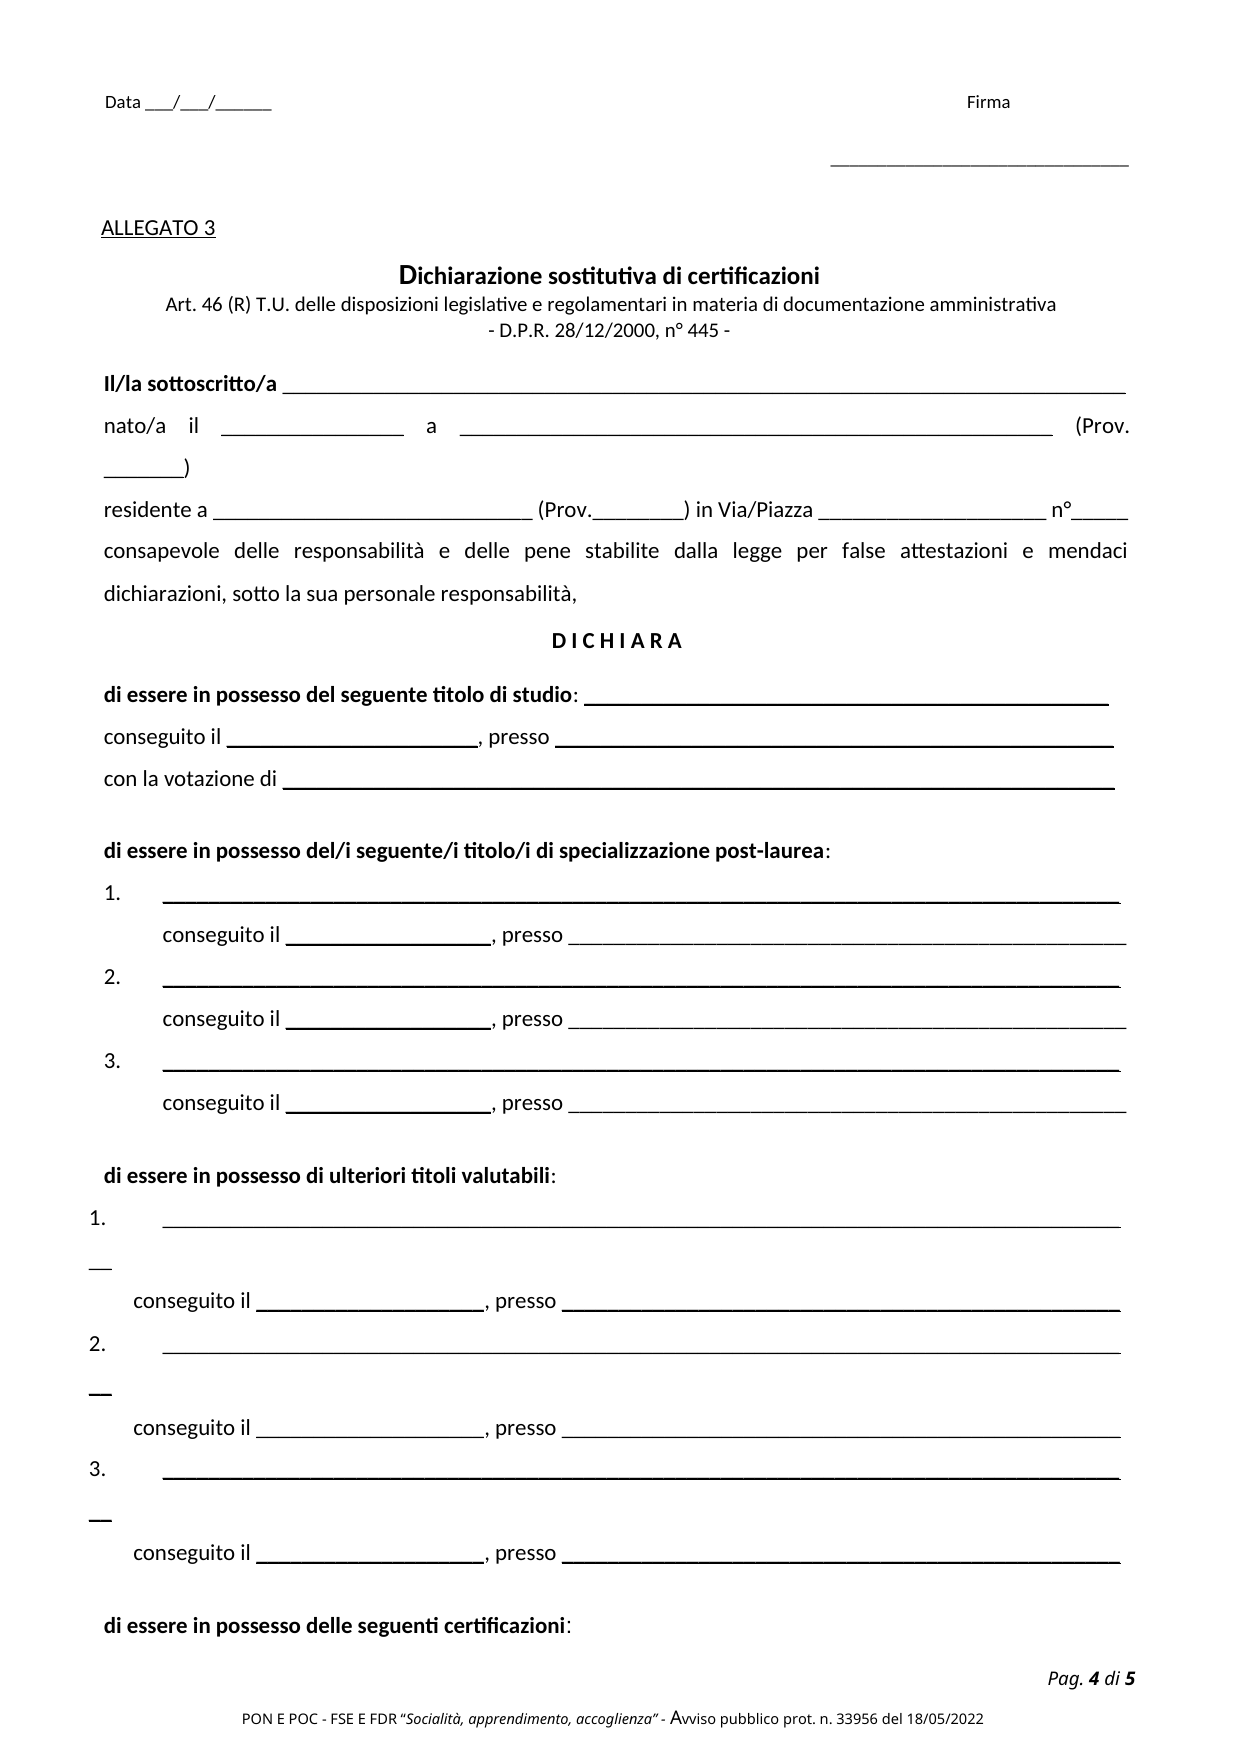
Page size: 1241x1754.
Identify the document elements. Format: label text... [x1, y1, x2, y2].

text Dichiarazione sostitutiva di certificazioni [89, 256, 1130, 292]
list ______________________________________________________________________________________ [89, 1203, 1130, 1273]
text nato/a il ________________ a ____________________________________________________ (Prov. _______) [103, 411, 1130, 481]
text - D.P.R. 28/12/2000, n° 445 - [89, 317, 1130, 342]
list ____________________________________________________________________________________ [103, 1046, 1130, 1074]
text conseguito il ______________________, presso _________________________________________________ [89, 722, 1130, 750]
text conseguito il ____________________, presso _________________________________________________ [118, 1287, 1130, 1315]
text di essere in possesso delle seguenti certificazioni: [89, 1611, 1130, 1639]
text conseguito il ____________________, presso _________________________________________________ [89, 1538, 1130, 1567]
text di essere in possesso del/i seguente/i titolo/i di specializzazione post-laurea: [89, 836, 1130, 864]
text con la votazione di _________________________________________________________________________ [89, 764, 1130, 792]
text Art. 46 (R) T.U. delle disposizioni legislative e regolamentari in materia di documentazione amministrativa [89, 292, 1130, 317]
text conseguito il ____________________, presso _________________________________________________ [89, 1413, 1130, 1441]
text di essere in possesso di ulteriori titoli valutabili: [89, 1161, 1130, 1189]
list ______________________________________________________________________________________ [89, 1454, 1130, 1524]
subtitle Il/la sottoscritto/a __________________________________________________________________________ [103, 369, 1130, 397]
text residente a ____________________________ (Prov.________) in Via/Piazza ____________________ n°_____ [103, 495, 1130, 523]
text ALLEGATO 3 [101, 213, 1130, 241]
text ________________________________ [752, 146, 1167, 169]
text Data ___/___/______ Firma [101, 90, 1167, 113]
list ____________________________________________________________________________________ [89, 878, 1130, 906]
text di essere in possesso del seguente titolo di studio: ______________________________________________ [89, 680, 1130, 708]
text consapevole delle responsabilità e delle pene stabilite dalla legge per false attestazioni e mendaci dichiarazioni, sotto la sua personale responsabilità, [103, 537, 1130, 607]
subtitle D I C H I A R A [89, 626, 1130, 654]
text conseguito il __________________, presso _________________________________________________ [89, 1088, 1130, 1116]
text conseguito il __________________, presso _________________________________________________ [148, 920, 1130, 948]
list ____________________________________________________________________________________ [103, 962, 1130, 990]
text conseguito il __________________, presso _________________________________________________ [148, 1004, 1130, 1032]
list ______________________________________________________________________________________ [89, 1329, 1130, 1399]
